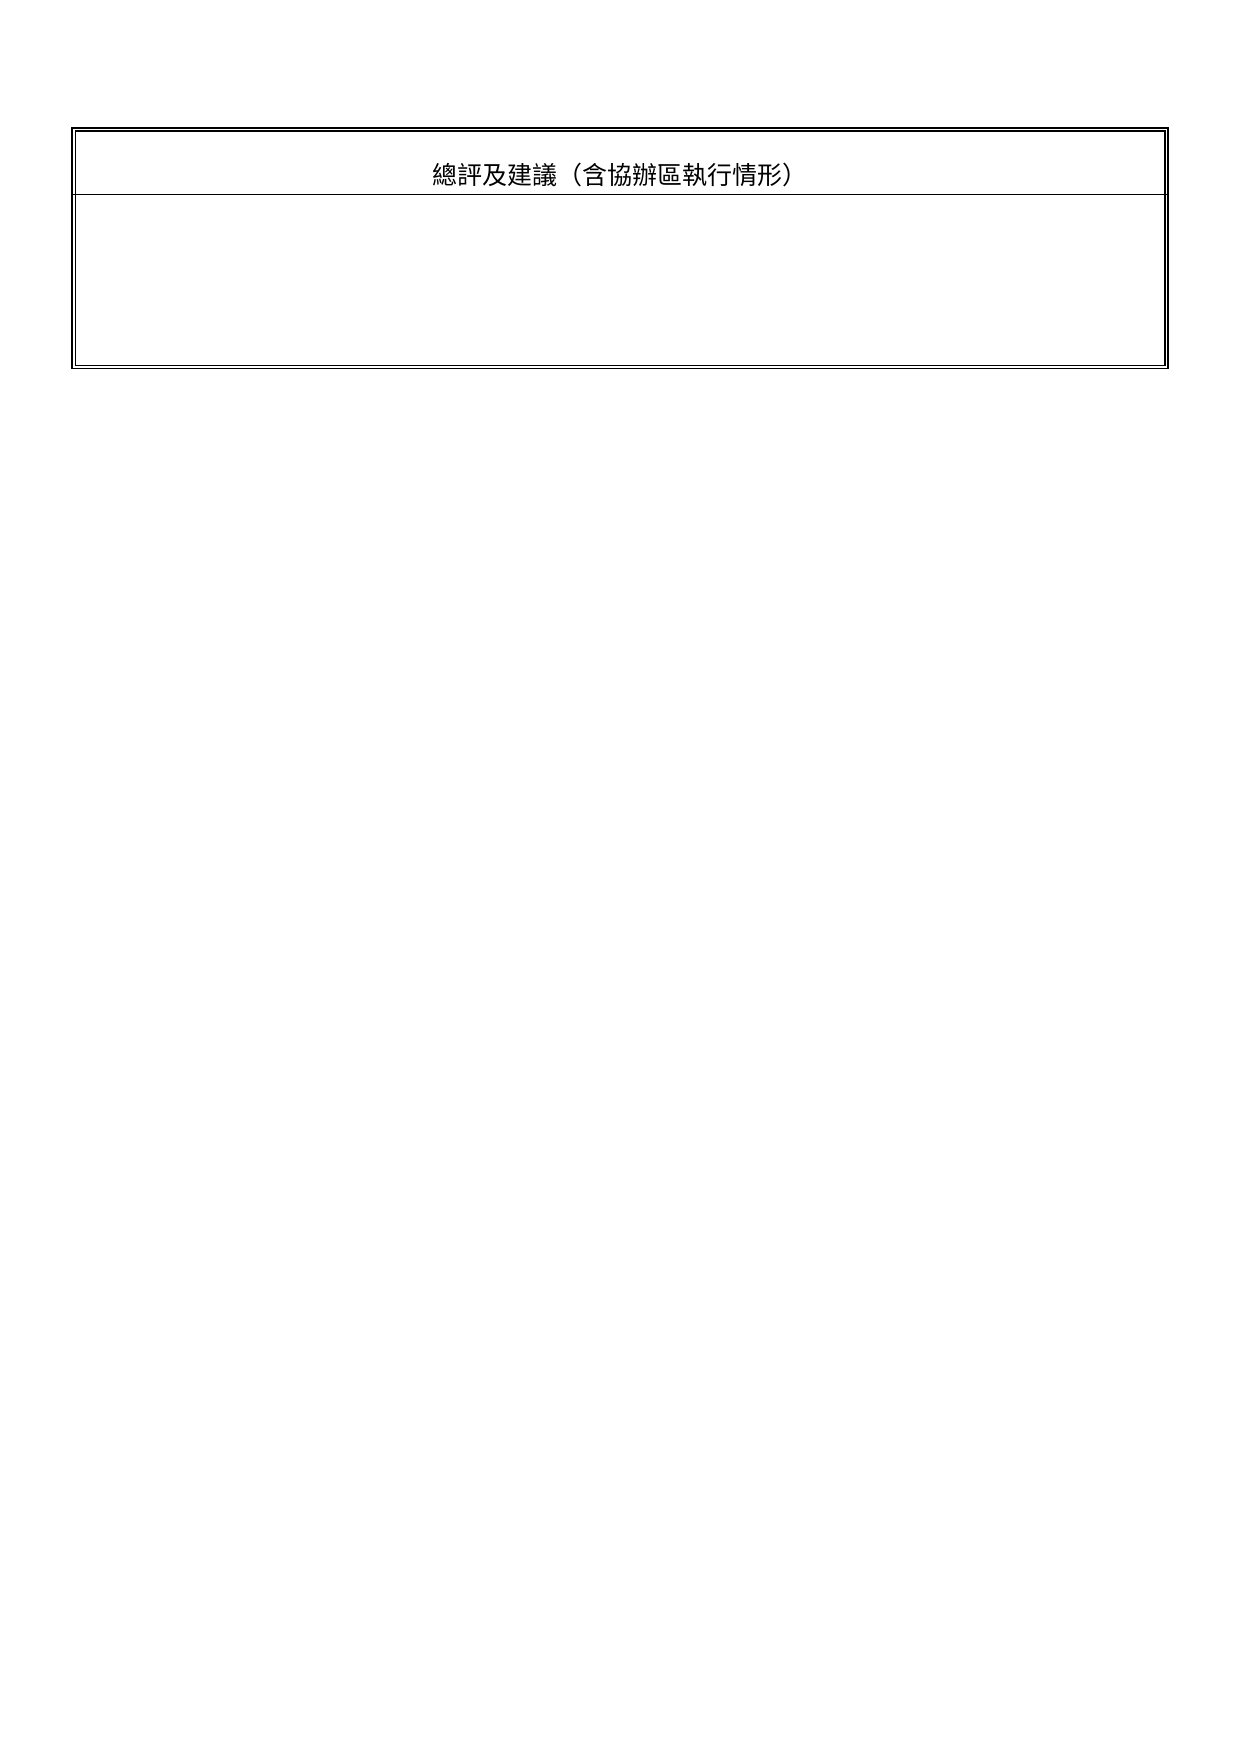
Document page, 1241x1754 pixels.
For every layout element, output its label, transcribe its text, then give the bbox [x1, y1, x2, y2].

table_cell 總評及建議（含協辦區執行情形） [76, 132, 1164, 194]
table_cell [76, 195, 1164, 364]
